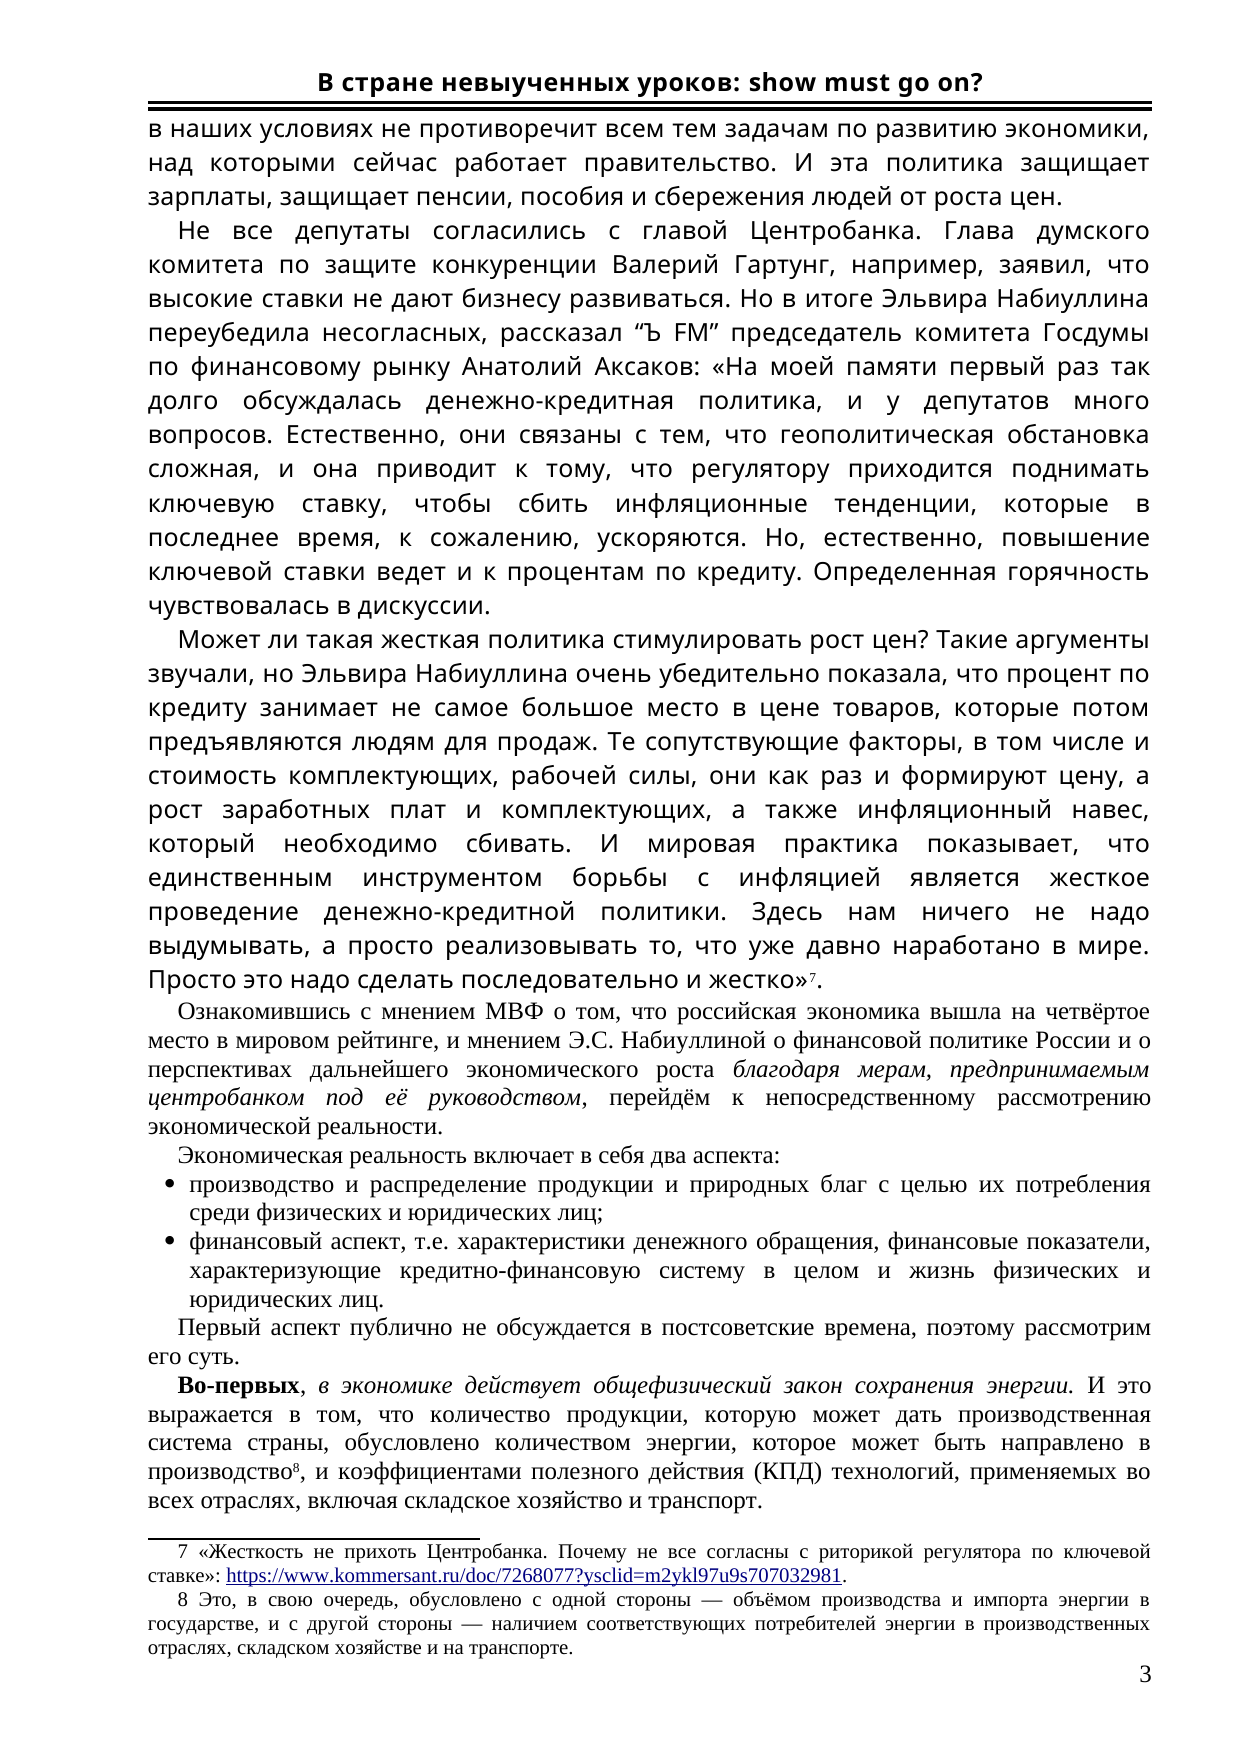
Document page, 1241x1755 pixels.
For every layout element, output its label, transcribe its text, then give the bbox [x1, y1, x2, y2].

text в наших условиях не противоречит всем тем задачам по развитию экономики, над которыми сейчас работает правительство. И эта политика защищает зарплаты, защищает пенсии, пособия и сбережения людей от роста цен. [148, 111, 1152, 213]
text Первый аспект публично не обсуждается в постсоветские времена, поэтому рассмотрим его суть. [148, 1312, 1152, 1370]
text Может ли такая жесткая политика стимулировать рост цен? Такие аргументы звучали, но Эльвира Набиуллина очень убедительно показала, что процент по кредиту занимает не самое большое место в цене товаров, которые потом предъявляются людям для продаж. Те сопутствующие факторы, в том числе и стоимость комплектующих, рабочей силы, они как раз и формируют цену, а рост заработных плат и комплектующих, а также инфляционный навес, который необходимо сбивать. И мировая практика показывает, что единственным инструментом борьбы с инфляцией является жесткое проведение денежно-кредитной политики. Здесь нам ничего не надо выдумывать, а просто реализовывать то, что уже давно наработано в мире. Просто это надо сделать последовательно и жестко». [148, 621, 1152, 996]
text Это, в свою очередь, обусловлено с одной стороны — объёмом производства и импорта энергии в государстве, и с другой стороны — наличием соответствующих потребителей энергии в производственных отраслях, складском хозяйстве и на транспорте. [148, 1587, 1152, 1659]
text «Жесткость не прихоть Центробанка. Почему не все согласны с риторикой регулятора по ключевой ставке»: https://www.kommersant.ru/doc/7268077?ysclid=m2ykl97u9s707032981. [148, 1539, 1152, 1587]
list финансовый аспект, т.е. характеристики денежного обращения, финансовые показатели, характеризующие кредитно-финансовую систему в целом и жизнь физических и юридических лиц. [165, 1226, 1152, 1312]
text Во-первых, в экономике действует общефизический закон сохранения энергии. И это выражается в том, что количество продукции, которую может дать производственная система страны, обусловлено количеством энергии, которое может быть направлено в производство, и коэффициентами полезного действия (КПД) технологий, применяемых во всех отраслях, включая складское хозяйство и транспорт. [148, 1370, 1152, 1514]
list производство и распределение продукции и природных благ с целью их потребления среди физических и юридических лиц; [165, 1169, 1152, 1226]
text Не все депутаты согласились с главой Центробанка. Глава думского комитета по защите конкуренции Валерий Гартунг, например, заявил, что высокие ставки не дают бизнесу развиваться. Но в итоге Эльвира Набиуллина переубедила несогласных, рассказал “Ъ FM” председатель комитета Госдумы по финансовому рынку Анатолий Аксаков: «На моей памяти первый раз так долго обсуждалась денежно-кредитная политика, и у депутатов много вопросов. Естественно, они связаны с тем, что геополитическая обстановка сложная, и она приводит к тому, что регулятору приходится поднимать ключевую ставку, чтобы сбить инфляционные тенденции, которые в последнее время, к сожалению, ускоряются. Но, естественно, повышение ключевой ставки ведет и к процентам по кредиту. Определенная горячность чувствовалась в дискуссии. [148, 213, 1152, 621]
text Ознакомившись с мнением МВФ о том, что российская экономика вышла на четвёртое место в мировом рейтинге, и мнением Э.С. Набиуллиной о финансовой политике России и о перспективах дальнейшего экономического роста благодаря мерам, предпринимаемым центробанком под её руководством, перейдём к непосредственному рассмотрению экономической реальности. [148, 996, 1152, 1140]
text Экономическая реальность включает в себя два аспекта: [148, 1140, 1152, 1169]
